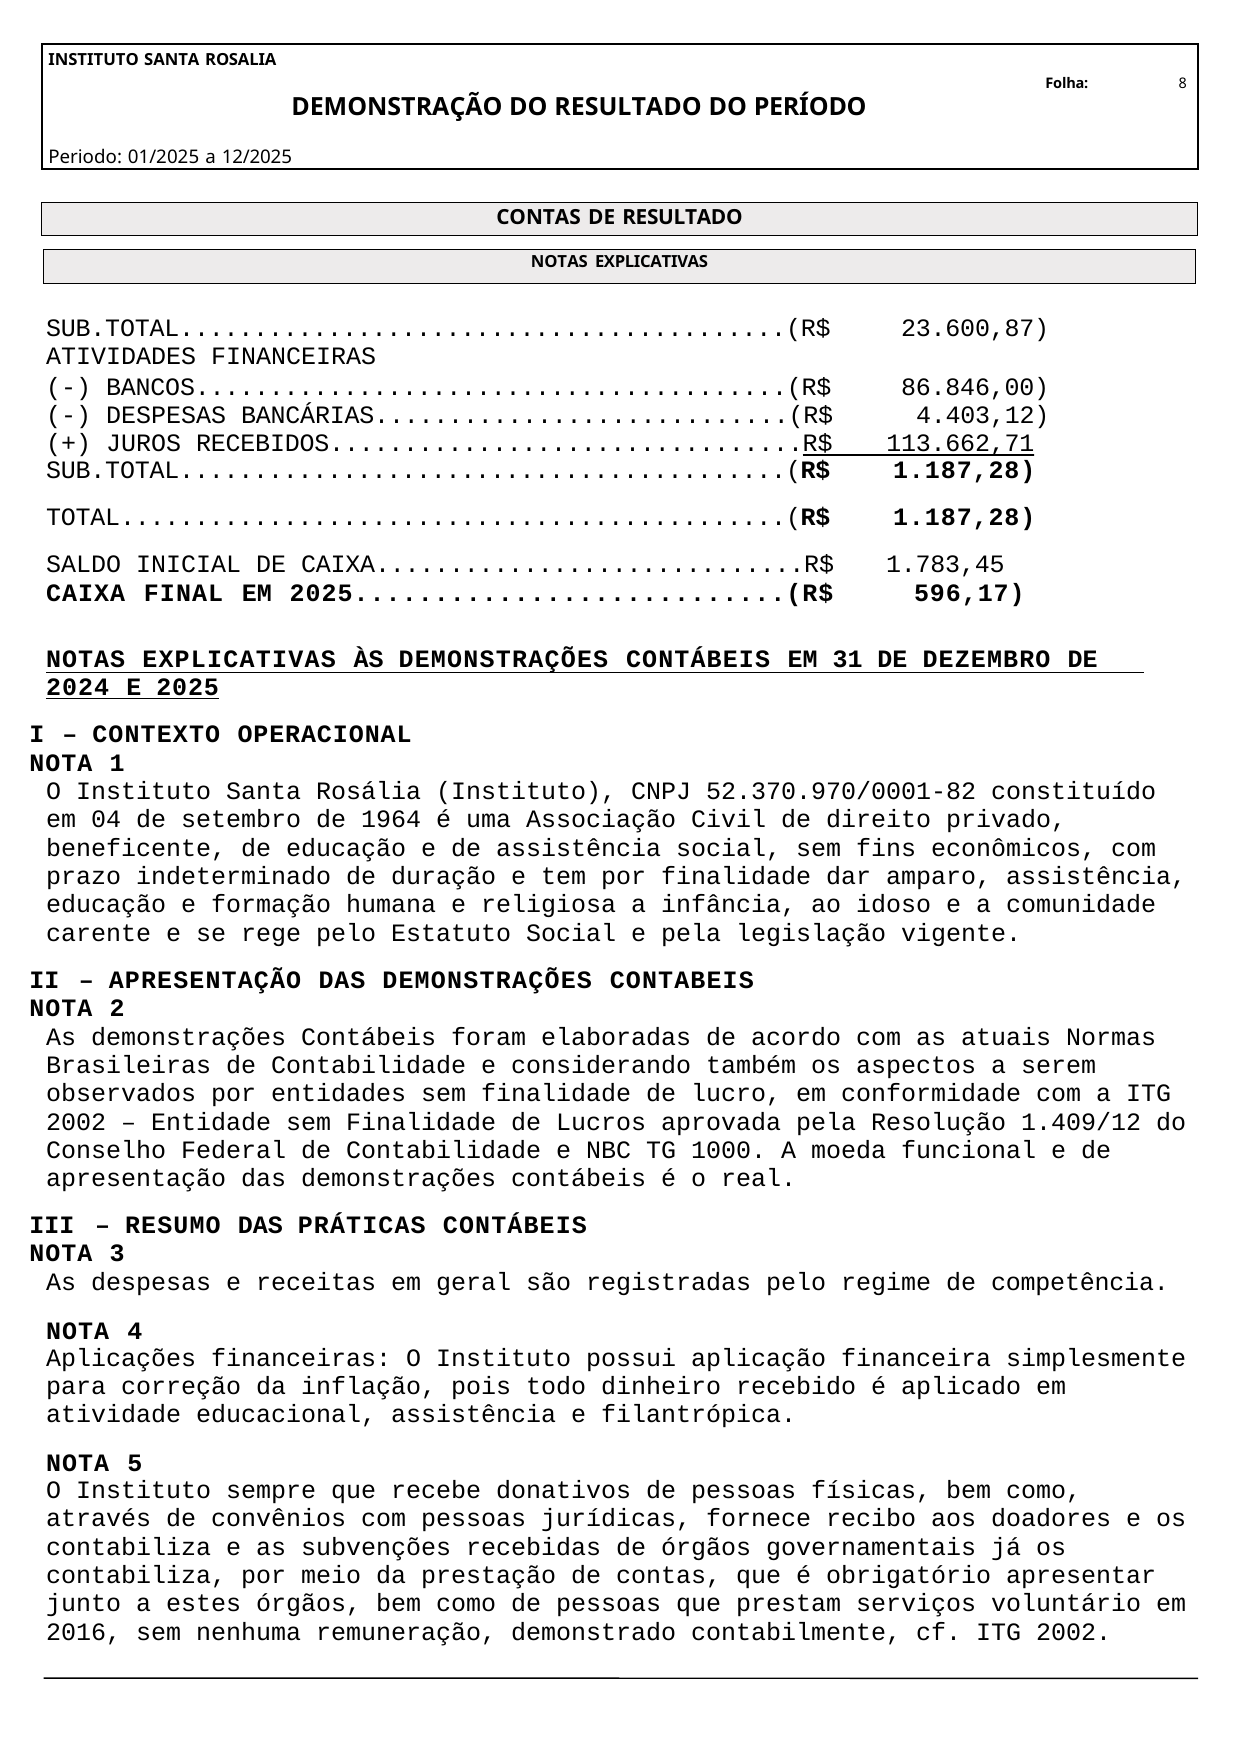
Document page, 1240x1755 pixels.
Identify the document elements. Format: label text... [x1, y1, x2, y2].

text (-) DESPESAS BANCÁRIAS............................(R$ 4.403,12) [46, 401, 1210, 429]
text Aplicações financeiras: O Instituto possui aplicação financeira simplesmente para correção da inflação, pois todo dinheiro recebido é aplicado em atividade educacional, assistência e filantrópica. [46, 1345, 1195, 1430]
text NOTAS EXPLICATIVAS ÀS DEMONSTRAÇÕES CONTÁBEIS EM 31 DE DEZEMBRO DE 2024 E 2025 [46, 646, 1147, 703]
list – CONTEXTO OPERACIONAL NOTA 1 [29, 722, 438, 778]
text SUB.TOTAL.........................................(R$ 23.600,87) ATIVIDADES FINANCEIRAS [46, 316, 1051, 372]
subtitle NOTA 5 [46, 1449, 1210, 1477]
text SALDO INICIAL DE CAIXA.............................R$ 1.783,45 [46, 552, 1210, 580]
list – APRESENTAÇÃO DAS DEMONSTRAÇÕES CONTABEIS NOTA 2 [29, 967, 782, 1024]
text O Instituto sempre que recebe donativos de pessoas físicas, bem como, através de convênios com pessoas jurídicas, fornece recibo aos doadores e os contabiliza e as subvenções recebidas de órgãos governamentais já os contabiliza, por meio da prestação de contas, que é obrigatório apresentar junto a estes órgãos, bem como de pessoas que prestam serviços voluntário em 2016, sem nenhuma remuneração, demonstrado contabilmente, cf. ITG 2002. [46, 1477, 1186, 1647]
subtitle NOTA 4 [46, 1317, 1210, 1345]
text As despesas e receitas em geral são registradas pelo regime de competência. [46, 1269, 1210, 1298]
text (+) JUROS RECEBIDOS................................R$ 113.662,71 [46, 429, 1210, 457]
text O Instituto Santa Rosália (Instituto), CNPJ 52.370.970/0001-82 constituído em 04 de setembro de 1964 é uma Associação Civil de direito privado, beneficente, de educação e de assistência social, sem fins econômicos, com prazo indeterminado de duração e tem por finalidade dar amparo, assistência, educação e formação humana e religiosa a infância, ao idoso e a comunidade carente e se rege pelo Estatuto Social e pela legislação vigente. [46, 778, 1186, 948]
text SUB.TOTAL.........................................(R$ 1.187,28) [46, 457, 1210, 486]
list – RESUMO DAS PRÁTICAS CONTÁBEIS NOTA 3 [29, 1213, 618, 1269]
text As demonstrações Contábeis foram elaboradas de acordo com as atuais Normas Brasileiras de Contabilidade e considerando também os aspectos a serem observados por entidades sem finalidade de lucro, em conformidade com a ITG 2002 – Entidade sem Finalidade de Lucros aprovada pela Resolução 1.409/12 do Conselho Federal de Contabilidade e NBC TG 1000. A moeda funcional e de apresentação das demonstrações contábeis é o real. [46, 1024, 1210, 1194]
text (-) BANCOS........................................(R$ 86.846,00) [46, 372, 1210, 401]
text TOTAL.............................................(R$ 1.187,28) [46, 504, 1210, 533]
text CAIXA FINAL EM 2025...........................(R$ 596,17) [46, 580, 1210, 609]
